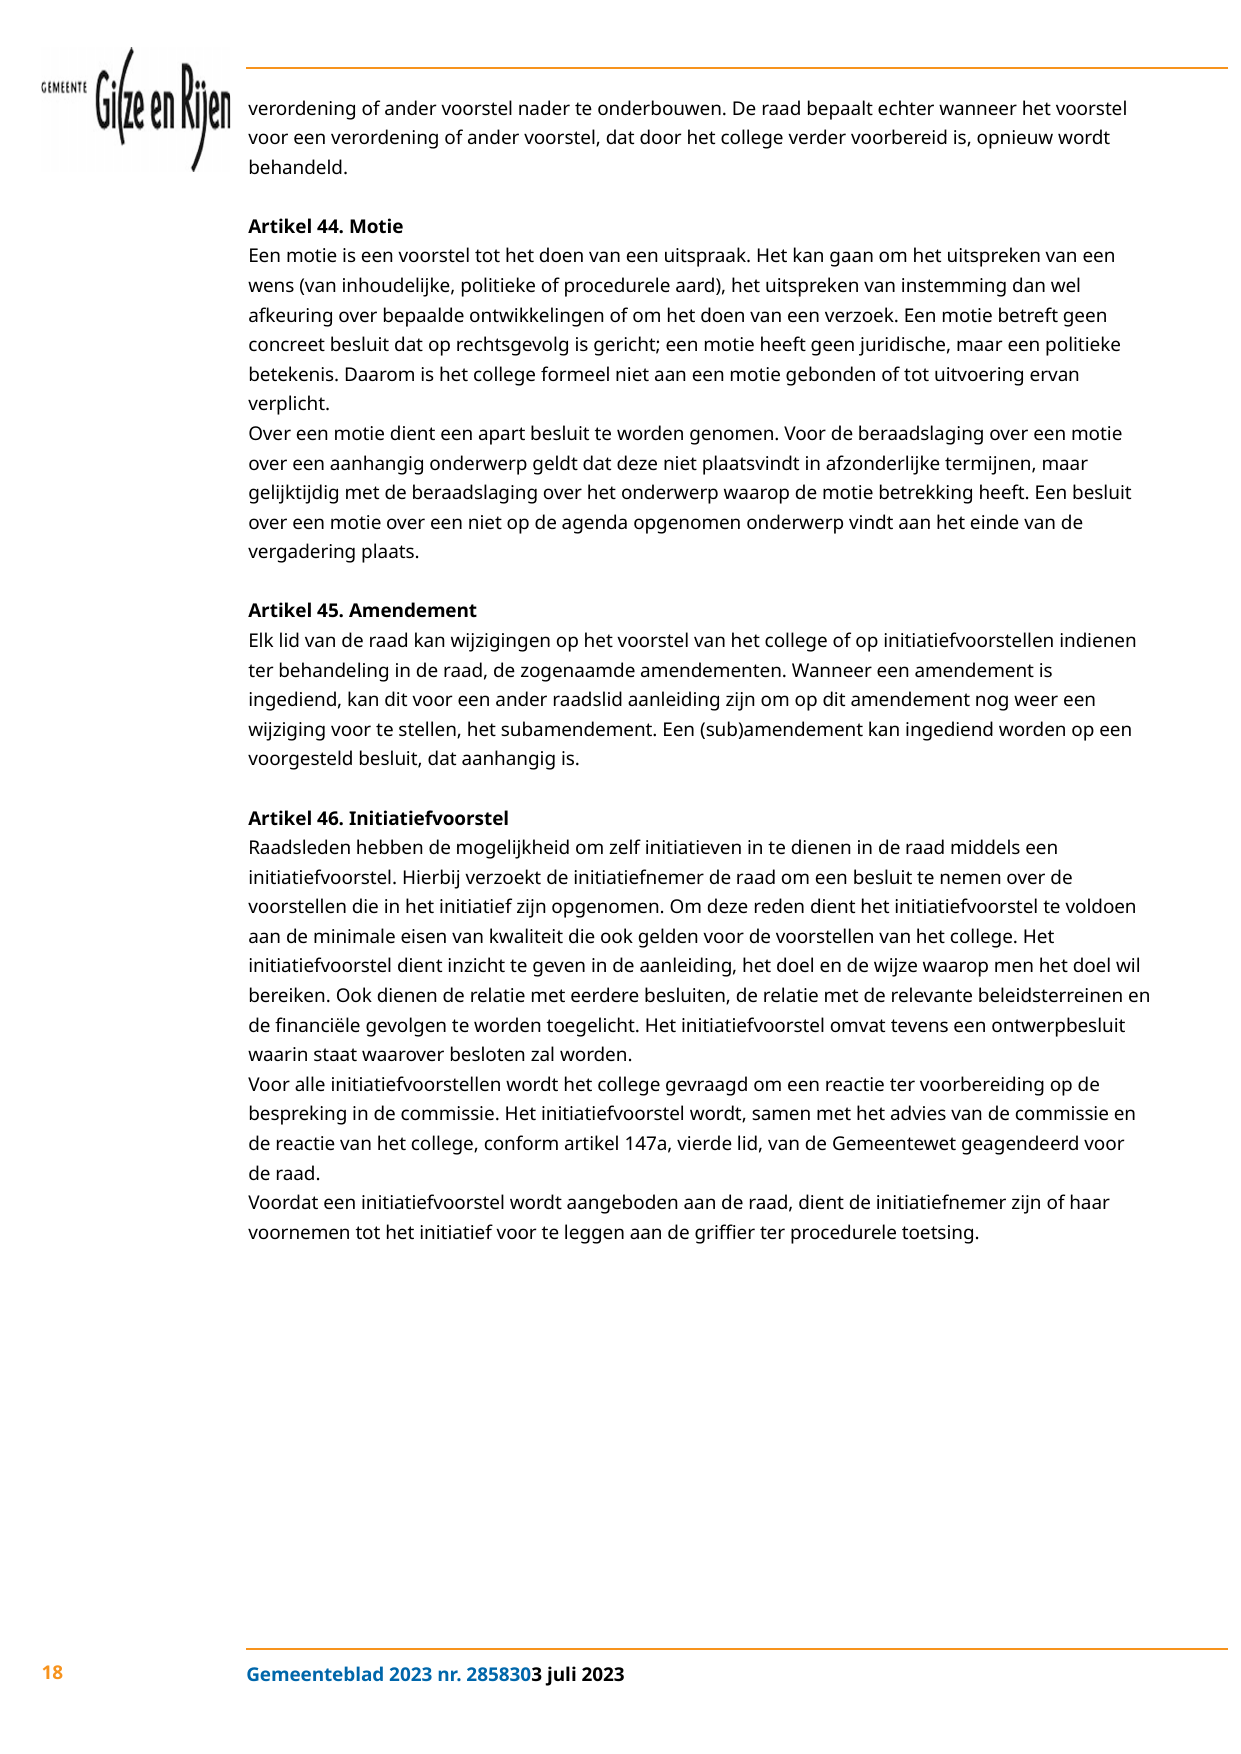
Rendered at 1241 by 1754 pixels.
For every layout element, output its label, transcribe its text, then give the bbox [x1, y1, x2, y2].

text Over een motie dient een apart besluit te worden genomen. Voor de beraadslaging over een motie over een aanhangig onderwerp geldt dat deze niet plaatsvindt in afzonderlijke termijnen, maar gelijktijdig met de beraadslaging over het onderwerp waarop de motie betrekking heeft. Een besluit over een motie over een niet op de agenda opgenomen onderwerp vindt aan het einde van de vergadering plaats. [248, 420, 1152, 564]
text verordening of ander voorstel nader te onderbouwen. De raad bepaalt echter wanneer het voorstel voor een verordening of ander voorstel, dat door het college verder voorbereid is, opnieuw wordt behandeld. [248, 95, 1152, 180]
text Een motie is een voorstel tot het doen van een uitspraak. Het kan gaan om het uitspreken van een wens (van inhoudelijke, politieke of procedurele aard), het uitspreken van instemming dan wel afkeuring over bepaalde ontwikkelingen of om het doen van een verzoek. Een motie betreft geen concreet besluit dat op rechtsgevolg is gericht; een motie heeft geen juridische, maar een politieke betekenis. Daarom is het college formeel niet aan een motie gebonden of tot uitvoering ervan verplicht. [248, 243, 1152, 416]
text Voor alle initiatiefvoorstellen wordt het college gevraagd om een reactie ter voorbereiding op de bespreking in de commissie. Het initiatiefvoorstel wordt, samen met het advies van de commissie en de reactie van het college, conform artikel 147a, vierde lid, van de Gemeentewet geagendeerd voor de raad. [248, 1071, 1152, 1186]
text Artikel 45. Amendement [248, 598, 1152, 623]
text Voordat een initiatiefvoorstel wordt aangeboden aan de raad, dient de initiatiefnemer zijn of haar voornemen tot het initiatief voor te leggen aan de griffier ter procedurele toetsing. [248, 1189, 1152, 1245]
text Elk lid van de raad kan wijzigingen op het voorstel van het college of op initiatiefvoorstellen indienen ter behandeling in de raad, de zogenaamde amendementen. Wanneer een amendement is ingediend, kan dit voor een ander raadslid aanleiding zijn om op dit amendement nog weer een wijziging voor te stellen, het subamendement. Een (sub)amendement kan ingediend worden op een voorgesteld besluit, dat aanhangig is. [248, 627, 1152, 771]
text Artikel 46. Initiatiefvoorstel [248, 805, 1152, 831]
text Artikel 44. Motie [248, 213, 1152, 239]
picture [41, 47, 231, 172]
text Raadsleden hebben de mogelijkheid om zelf initiatieven in te dienen in de raad middels een initiatiefvoorstel. Hierbij verzoekt de initiatiefnemer de raad om een besluit te nemen over de voorstellen die in het initiatief zijn opgenomen. Om deze reden dient het initiatiefvoorstel te voldoen aan de minimale eisen van kwaliteit die ook gelden voor de voorstellen van het college. Het initiatiefvoorstel dient inzicht te geven in de aanleiding, het doel en de wijze waarop men het doel wil bereiken. Ook dienen de relatie met eerdere besluiten, de relatie met de relevante beleidsterreinen en de financiële gevolgen te worden toegelicht. Het initiatiefvoorstel omvat tevens een ontwerpbesluit waarin staat waarover besloten zal worden. [248, 834, 1152, 1067]
